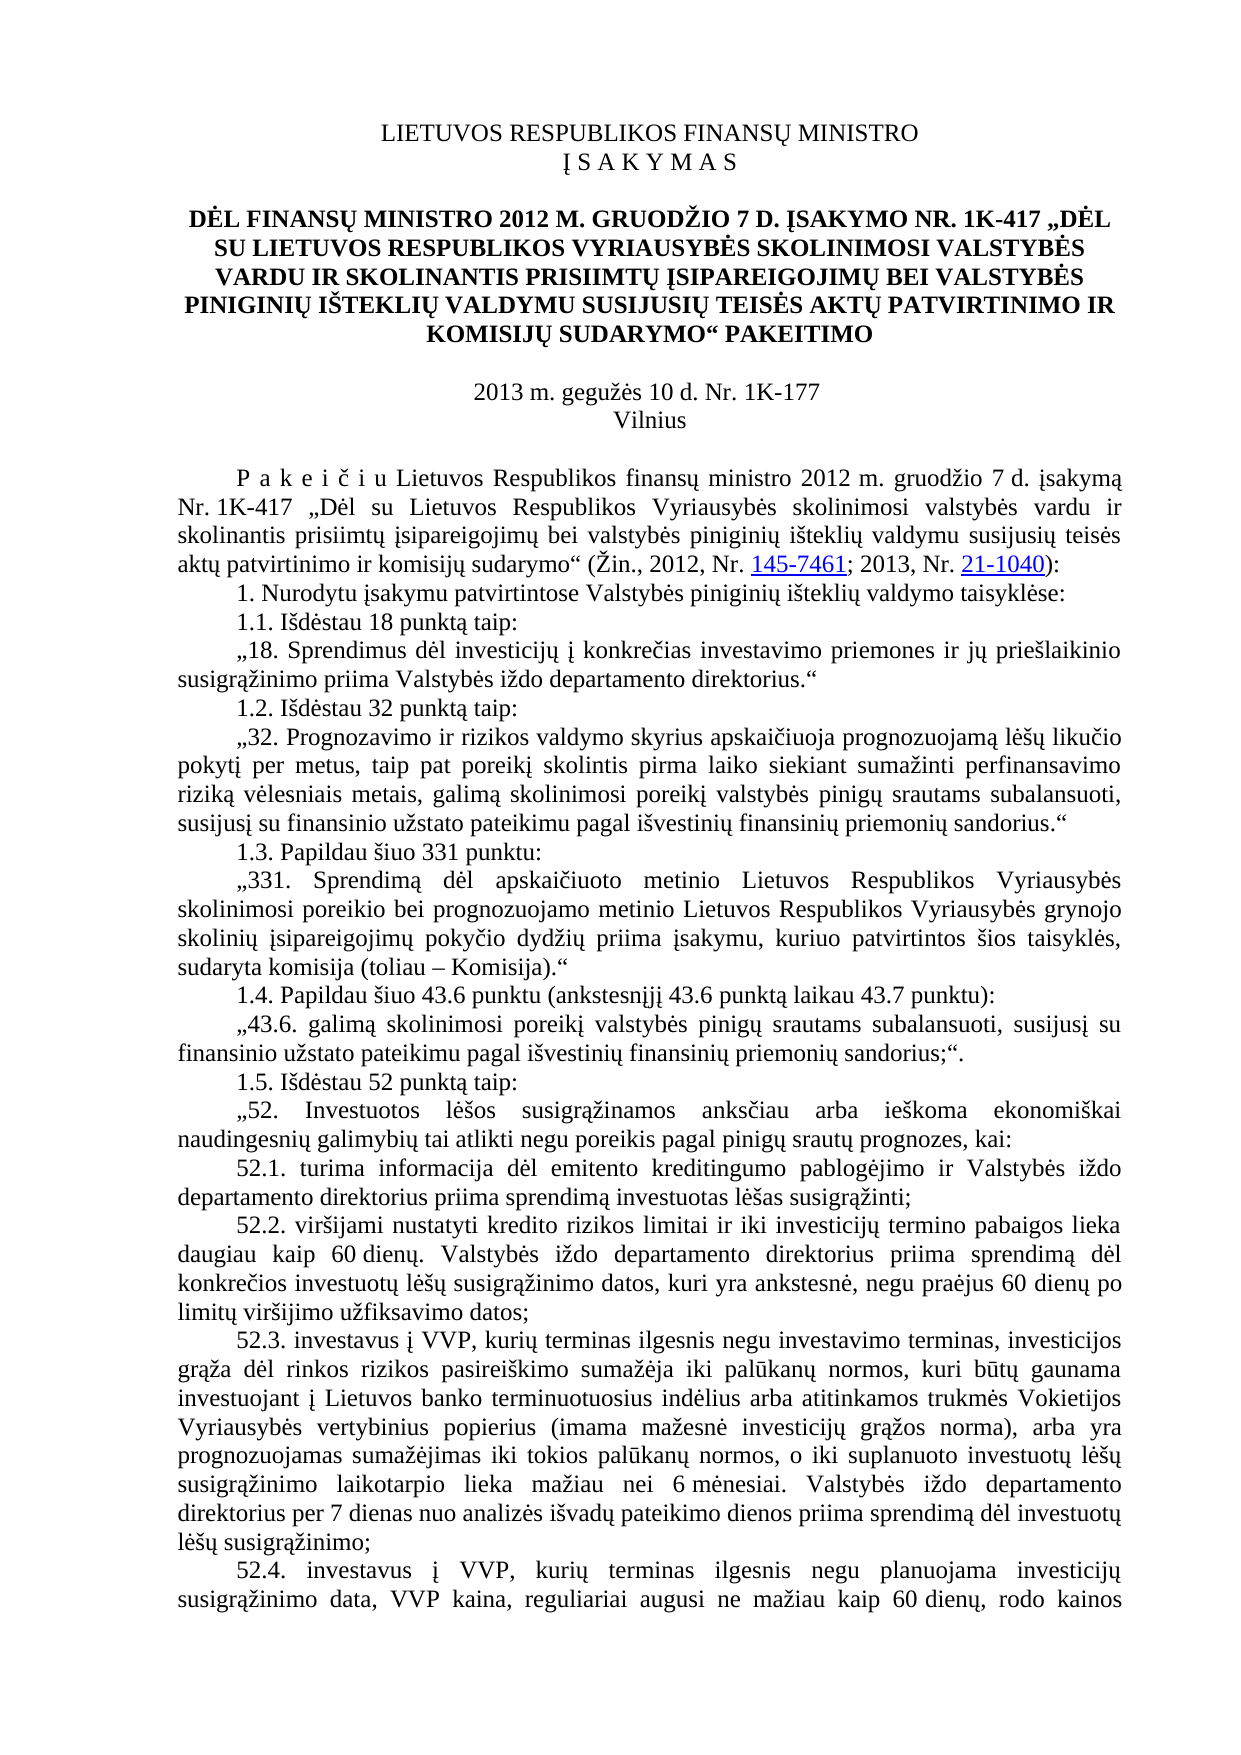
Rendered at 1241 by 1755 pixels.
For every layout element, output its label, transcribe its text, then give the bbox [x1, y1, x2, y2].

text 52.3. investavus į VVP, kurių terminas ilgesnis negu investavimo terminas, investicijos grąža dėl rinkos rizikos pasireiškimo sumažėja iki palūkanų normos, kuri būtų gaunama investuojant į Lietuvos banko terminuotuosius indėlius arba atitinkamos trukmės Vokietijos Vyriausybės vertybinius popierius (imama mažesnė investicijų grąžos norma), arba yra prognozuojamas sumažėjimas iki tokios palūkanų normos, o iki suplanuoto investuotų lėšų susigrąžinimo laikotarpio lieka mažiau nei 6 mėnesiai. Valstybės iždo departamento direktorius per 7 dienas nuo analizės išvadų pateikimo dienos priima sprendimą dėl investuotų lėšų susigrąžinimo; [177, 1326, 1122, 1556]
text P a k e i č i u Lietuvos Respublikos finansų ministro 2012 m. gruodžio 7 d. įsakymą Nr. 1K-417 „Dėl su Lietuvos Respublikos Vyriausybės skolinimosi valstybės vardu ir skolinantis prisiimtų įsipareigojimų bei valstybės piniginių išteklių valdymu susijusių teisės aktų patvirtinimo ir komisijų sudarymo“ (Žin., 2012, Nr. 145-7461; 2013, Nr. 21-1040): [177, 463, 1122, 578]
text DĖL FINANSŲ MINISTRO 2012 M. GRUODŽIO 7 D. ĮSAKYMO Nr. 1K-417 „DĖL SU LIETUVOS RESPUBLIKOS VYRIAUSYBĖS SKOLINIMOSI VALSTYBĖS VARDU IR SKOLINANTIS PRISIIMTŲ ĮSIPAREIGOJIMŲ BEI VALSTYBĖS PINIGINIŲ IŠTEKLIŲ VALDYMU SUSIJUSIŲ TEISĖS AKTŲ PATVIRTINIMO IR KOMISIJŲ SUDARYMO“ PAKEITIMO [177, 204, 1122, 348]
text 52.1. turima informacija dėl emitento kreditingumo pablogėjimo ir Valstybės iždo departamento direktorius priima sprendimą investuotas lėšas susigrąžinti; [177, 1153, 1122, 1211]
text 2013 m. gegužės 10 d. Nr. 1K-177 [177, 377, 1122, 406]
text Vilnius [177, 406, 1122, 434]
text „32. Prognozavimo ir rizikos valdymo skyrius apskaičiuoja prognozuojamą lėšų likučio pokytį per metus, taip pat poreikį skolintis pirma laiko siekiant sumažinti perfinansavimo riziką vėlesniais metais, galimą skolinimosi poreikį valstybės pinigų srautams subalansuoti, susijusį su finansinio užstato pateikimu pagal išvestinių finansinių priemonių sandorius.“ [177, 722, 1122, 837]
text 1. Nurodytu įsakymu patvirtintose Valstybės piniginių išteklių valdymo taisyklėse: [177, 578, 1122, 607]
text „331. Sprendimą dėl apskaičiuoto metinio Lietuvos Respublikos Vyriausybės skolinimosi poreikio bei prognozuojamo metinio Lietuvos Respublikos Vyriausybės grynojo skolinių įsipareigojimų pokyčio dydžių priima įsakymu, kuriuo patvirtintos šios taisyklės, sudaryta komisija (toliau – Komisija).“ [177, 866, 1122, 981]
text Į S A K Y M A S [177, 147, 1122, 176]
text LIETUVOS RESPUBLIKOS FINANSŲ MINISTRO [177, 118, 1122, 147]
text „18. Sprendimus dėl investicijų į konkrečias investavimo priemones ir jų priešlaikinio susigrąžinimo priima Valstybės iždo departamento direktorius.“ [177, 636, 1122, 693]
text 52.2. viršijami nustatyti kredito rizikos limitai ir iki investicijų termino pabaigos lieka daugiau kaip 60 dienų. Valstybės iždo departamento direktorius priima sprendimą dėl konkrečios investuotų lėšų susigrąžinimo datos, kuri yra ankstesnė, negu praėjus 60 dienų po limitų viršijimo užfiksavimo datos; [177, 1211, 1122, 1326]
text „52. Investuotos lėšos susigrąžinamos anksčiau arba ieškoma ekonomiškai naudingesnių galimybių tai atlikti negu poreikis pagal pinigų srautų prognozes, kai: [177, 1096, 1122, 1153]
text 1.4. Papildau šiuo 43.6 punktu (ankstesnįjį 43.6 punktą laikau 43.7 punktu): [177, 981, 1122, 1009]
text 1.2. Išdėstau 32 punktą taip: [177, 693, 1122, 722]
text 1.3. Papildau šiuo 331 punktu: [177, 837, 1122, 866]
text 52.4. investavus į VVP, kurių terminas ilgesnis negu planuojama investicijų susigrąžinimo data, VVP kaina, reguliariai augusi ne mažiau kaip 60 dienų, rodo kainos [177, 1556, 1122, 1613]
text 1.1. Išdėstau 18 punktą taip: [177, 607, 1122, 636]
text 1.5. Išdėstau 52 punktą taip: [177, 1067, 1122, 1096]
text „43.6. galimą skolinimosi poreikį valstybės pinigų srautams subalansuoti, susijusį su finansinio užstato pateikimu pagal išvestinių finansinių priemonių sandorius;“. [177, 1009, 1122, 1067]
